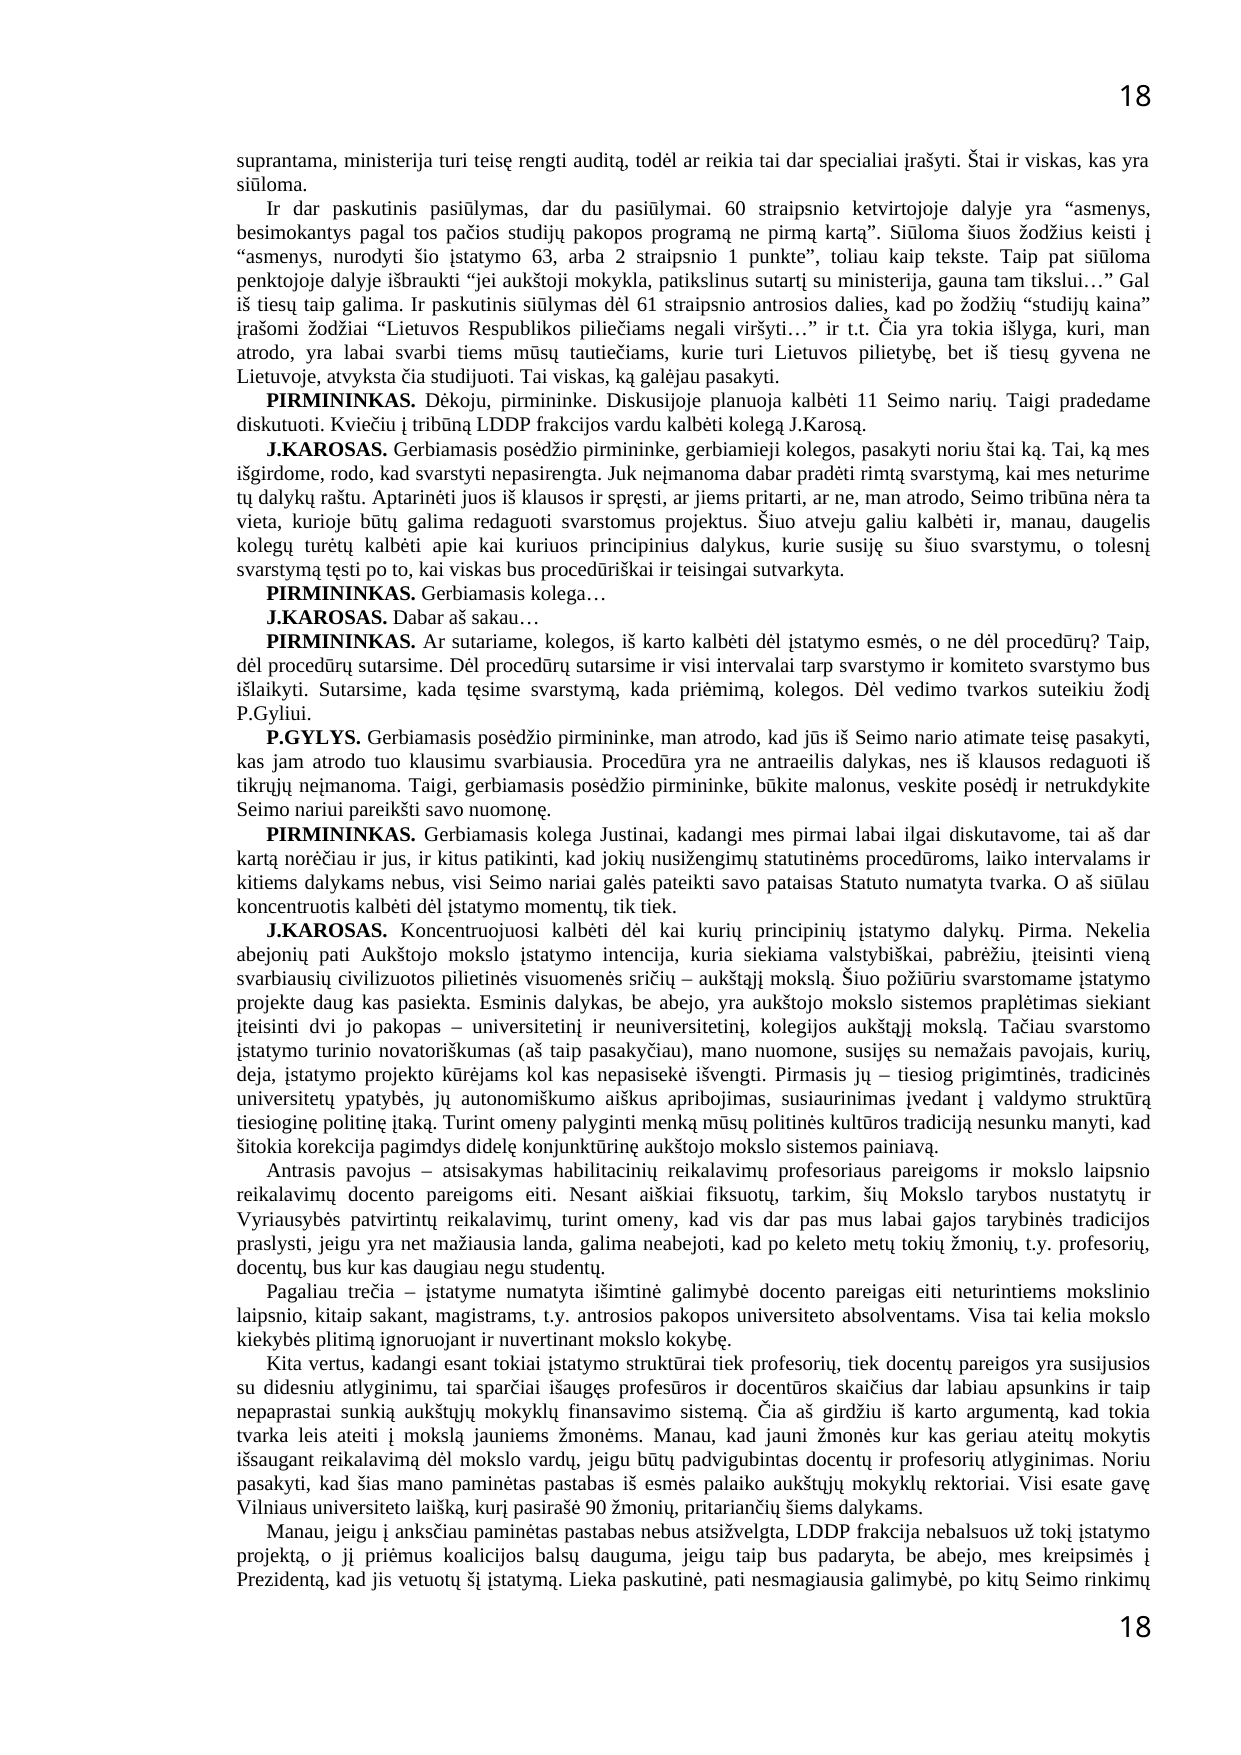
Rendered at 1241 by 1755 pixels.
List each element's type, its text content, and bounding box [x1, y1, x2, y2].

text Pagaliau trečia – įstatyme numatyta išimtinė galimybė docento pareigas eiti neturintiems mokslinio laipsnio, kitaip sakant, magistrams, t.y. antrosios pakopos universiteto absolventams. Visa tai kelia mokslo kiekybės plitimą ignoruojant ir nuvertinant mokslo kokybę. [236, 1279, 1152, 1351]
text PIRMININKAS. Ar sutariame, kolegos, iš karto kalbėti dėl įstatymo esmės, o ne dėl procedūrų? Taip, dėl procedūrų sutarsime. Dėl procedūrų sutarsime ir visi intervalai tarp svarstymo ir komiteto svarstymo bus išlaikyti. Sutarsime, kada tęsime svarstymą, kada priėmimą, kolegos. Dėl vedimo tvarkos suteikiu žodį P.Gyliui. [236, 629, 1152, 725]
text PIRMININKAS. Dėkoju, pirmininke. Diskusijoje planuoja kalbėti 11 Seimo narių. Taigi pradedame diskutuoti. Kviečiu į tribūną LDDP frakcijos vardu kalbėti kolegą J.Karosą. [236, 388, 1152, 436]
text J.KAROSAS. Dabar aš sakau… [236, 605, 1152, 629]
text J.KAROSAS. Koncentruojuosi kalbėti dėl kai kurių principinių įstatymo dalykų. Pirma. Nekelia abejonių pati Aukštojo mokslo įstatymo intencija, kuria siekiama valstybiškai, pabrėžiu, įteisinti vieną svarbiausių civilizuotos pilietinės visuomenės sričių – aukštąjį mokslą. Šiuo požiūriu svarstomame įstatymo projekte daug kas pasiekta. Esminis dalykas, be abejo, yra aukštojo mokslo sistemos praplėtimas siekiant įteisinti dvi jo pakopas – universitetinį ir neuniversitetinį, kolegijos aukštąjį mokslą. Tačiau svarstomo įstatymo turinio novatoriškumas (aš taip pasakyčiau), mano nuomone, susijęs su nemažais pavojais, kurių, deja, įstatymo projekto kūrėjams kol kas nepasisekė išvengti. Pirmasis jų – tiesiog prigimtinės, tradicinės universitetų ypatybės, jų autonomiškumo aiškus apribojimas, susiaurinimas įvedant į valdymo struktūrą tiesioginę politinę įtaką. Turint omeny palyginti menką mūsų politinės kultūros tradiciją nesunku manyti, kad šitokia korekcija pagimdys didelę konjunktūrinę aukštojo mokslo sistemos painiavą. [236, 918, 1152, 1158]
text J.KAROSAS. Gerbiamasis posėdžio pirmininke, gerbiamieji kolegos, pasakyti noriu štai ką. Tai, ką mes išgirdome, rodo, kad svarstyti nepasirengta. Juk neįmanoma dabar pradėti rimtą svarstymą, kai mes neturime tų dalykų raštu. Aptarinėti juos iš klausos ir spręsti, ar jiems pritarti, ar ne, man atrodo, Seimo tribūna nėra ta vieta, kurioje būtų galima redaguoti svarstomus projektus. Šiuo atveju galiu kalbėti ir, manau, daugelis kolegų turėtų kalbėti apie kai kuriuos principinius dalykus, kurie susiję su šiuo svarstymu, o tolesnį svarstymą tęsti po to, kai viskas bus procedūriškai ir teisingai sutvarkyta. [236, 436, 1152, 581]
text Ir dar paskutinis pasiūlymas, dar du pasiūlymai. 60 straipsnio ketvirtojoje dalyje yra “asmenys, besimokantys pagal tos pačios studijų pakopos programą ne pirmą kartą”. Siūloma šiuos žodžius keisti į “asmenys, nurodyti šio įstatymo 63, arba 2 straipsnio 1 punkte”, toliau kaip tekste. Taip pat siūloma penktojoje dalyje išbraukti “jei aukštoji mokykla, patikslinus sutartį su ministerija, gauna tam tikslui…” Gal iš tiesų taip galima. Ir paskutinis siūlymas dėl 61 straipsnio antrosios dalies, kad po žodžių “studijų kaina” įrašomi žodžiai “Lietuvos Respublikos piliečiams negali viršyti…” ir t.t. Čia yra tokia išlyga, kuri, man atrodo, yra labai svarbi tiems mūsų tautiečiams, kurie turi Lietuvos pilietybę, bet iš tiesų gyvena ne Lietuvoje, atvyksta čia studijuoti. Tai viskas, ką galėjau pasakyti. [236, 196, 1152, 388]
text Antrasis pavojus – atsisakymas habilitacinių reikalavimų profesoriaus pareigoms ir mokslo laipsnio reikalavimų docento pareigoms eiti. Nesant aiškiai fiksuotų, tarkim, šių Mokslo tarybos nustatytų ir Vyriausybės patvirtintų reikalavimų, turint omeny, kad vis dar pas mus labai gajos tarybinės tradicijos praslysti, jeigu yra net mažiausia landa, galima neabejoti, kad po keleto metų tokių žmonių, t.y. profesorių, docentų, bus kur kas daugiau negu studentų. [236, 1158, 1152, 1279]
text PIRMININKAS. Gerbiamasis kolega… [236, 581, 1152, 605]
text suprantama, ministerija turi teisę rengti auditą, todėl ar reikia tai dar specialiai įrašyti. Štai ir viskas, kas yra siūloma. [236, 148, 1152, 196]
text PIRMININKAS. Gerbiamasis kolega Justinai, kadangi mes pirmai labai ilgai diskutavome, tai aš dar kartą norėčiau ir jus, ir kitus patikinti, kad jokių nusižengimų statutinėms procedūroms, laiko intervalams ir kitiems dalykams nebus, visi Seimo nariai galės pateikti savo pataisas Statuto numatyta tvarka. O aš siūlau koncentruotis kalbėti dėl įstatymo momentų, tik tiek. [236, 821, 1152, 918]
text P.GYLYS. Gerbiamasis posėdžio pirmininke, man atrodo, kad jūs iš Seimo nario atimate teisę pasakyti, kas jam atrodo tuo klausimu svarbiausia. Procedūra yra ne antraeilis dalykas, nes iš klausos redaguoti iš tikrųjų neįmanoma. Taigi, gerbiamasis posėdžio pirmininke, būkite malonus, veskite posėdį ir netrukdykite Seimo nariui pareikšti savo nuomonę. [236, 725, 1152, 821]
text Manau, jeigu į anksčiau paminėtas pastabas nebus atsižvelgta, LDDP frakcija nebalsuos už tokį įstatymo projektą, o jį priėmus koalicijos balsų dauguma, jeigu taip bus padaryta, be abejo, mes kreipsimės į Prezidentą, kad jis vetuotų šį įstatymą. Lieka paskutinė, pati nesmagiausia galimybė, po kitų Seimo rinkimų [236, 1519, 1152, 1591]
text Kita vertus, kadangi esant tokiai įstatymo struktūrai tiek profesorių, tiek docentų pareigos yra susijusios su didesniu atlyginimu, tai sparčiai išaugęs profesūros ir docentūros skaičius dar labiau apsunkins ir taip nepaprastai sunkią aukštųjų mokyklų finansavimo sistemą. Čia aš girdžiu iš karto argumentą, kad tokia tvarka leis ateiti į mokslą jauniems žmonėms. Manau, kad jauni žmonės kur kas geriau ateitų mokytis išsaugant reikalavimą dėl mokslo vardų, jeigu būtų padvigubintas docentų ir profesorių atlyginimas. Noriu pasakyti, kad šias mano paminėtas pastabas iš esmės palaiko aukštųjų mokyklų rektoriai. Visi esate gavę Vilniaus universiteto laišką, kurį pasirašė 90 žmonių, pritariančių šiems dalykams. [236, 1351, 1152, 1519]
